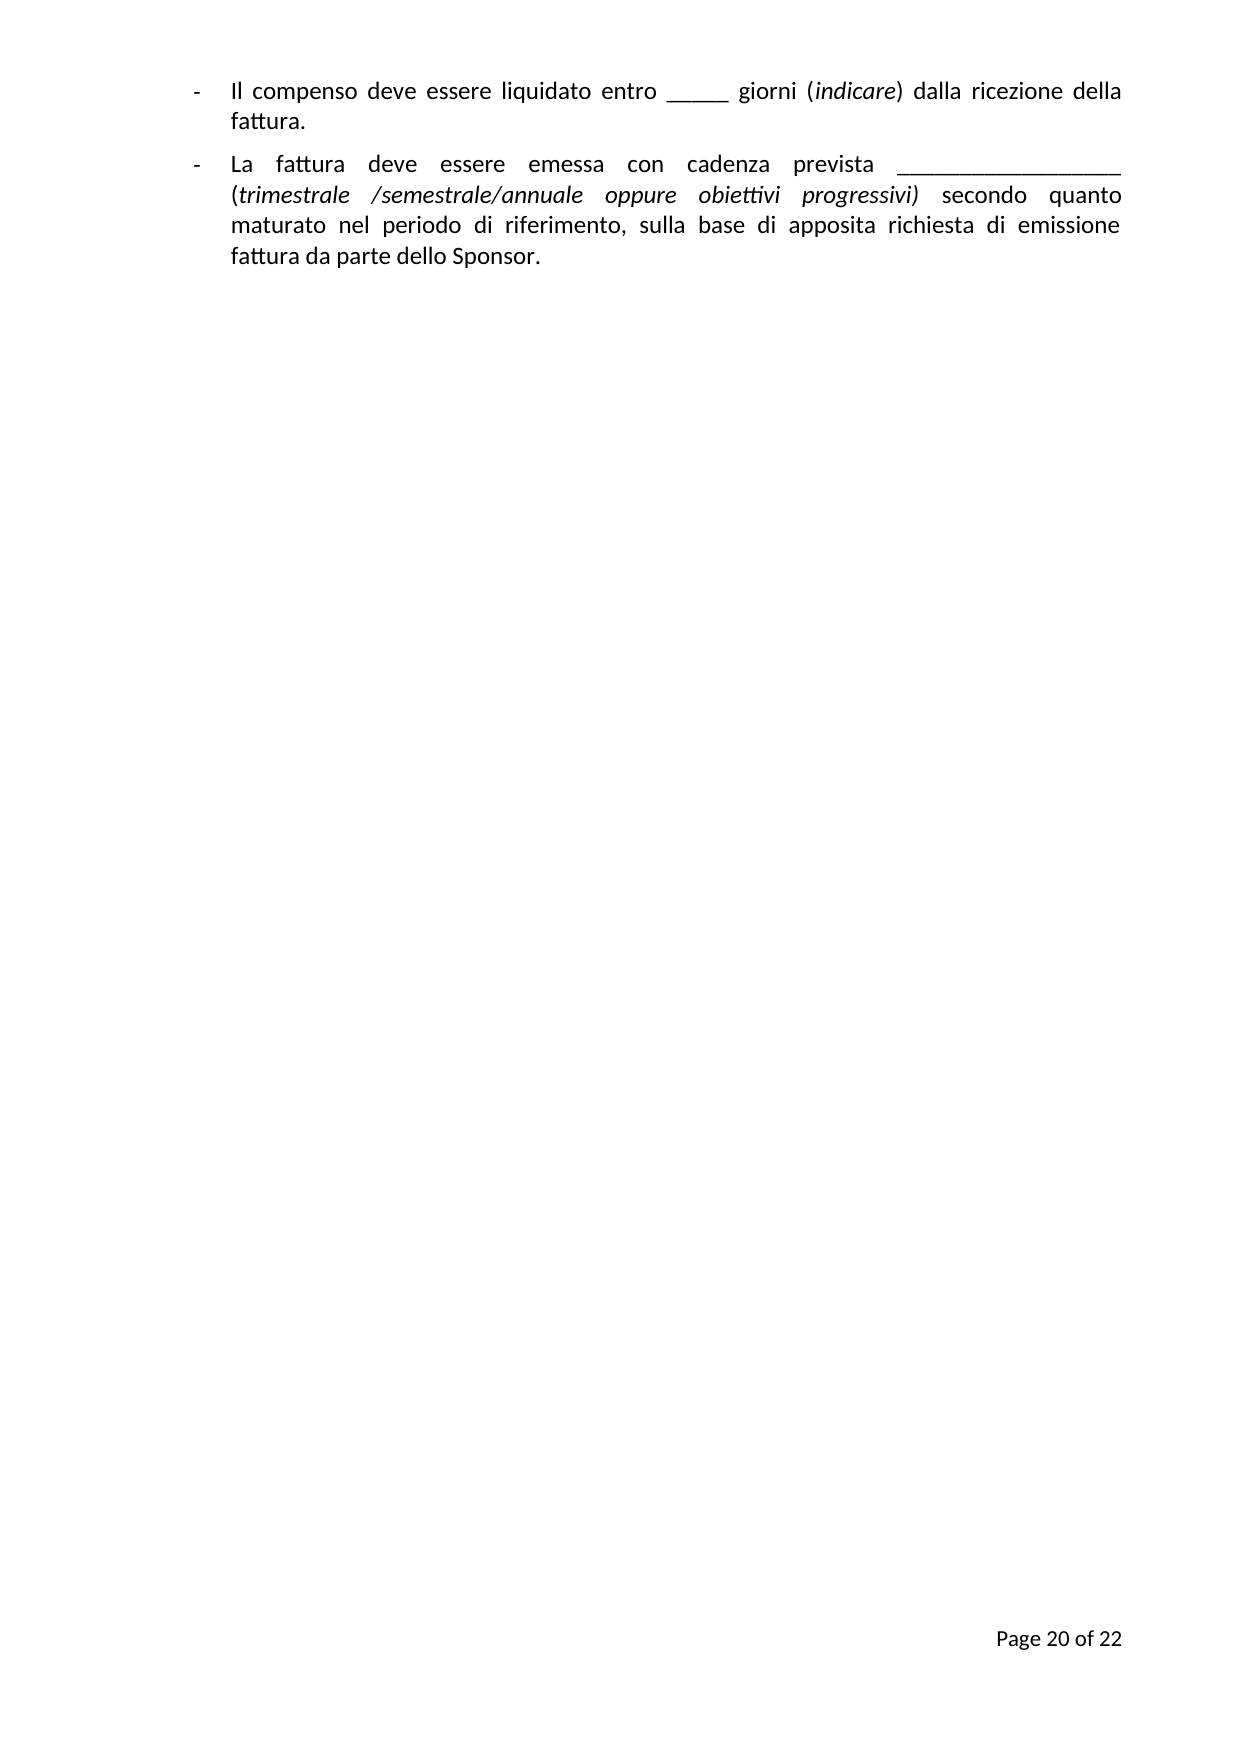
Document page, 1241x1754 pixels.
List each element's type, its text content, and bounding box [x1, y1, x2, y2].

list Il compenso deve essere liquidato entro _____ giorni (indicare) dalla ricezione della fattura. [193, 75, 1122, 136]
list La fattura deve essere emessa con cadenza prevista __________________ (trimestrale /semestrale/annuale oppure obiettivi progressivi) secondo quanto maturato nel periodo di riferimento, sulla base di apposita richiesta di emissione fattura da parte dello Sponsor. [193, 148, 1122, 271]
